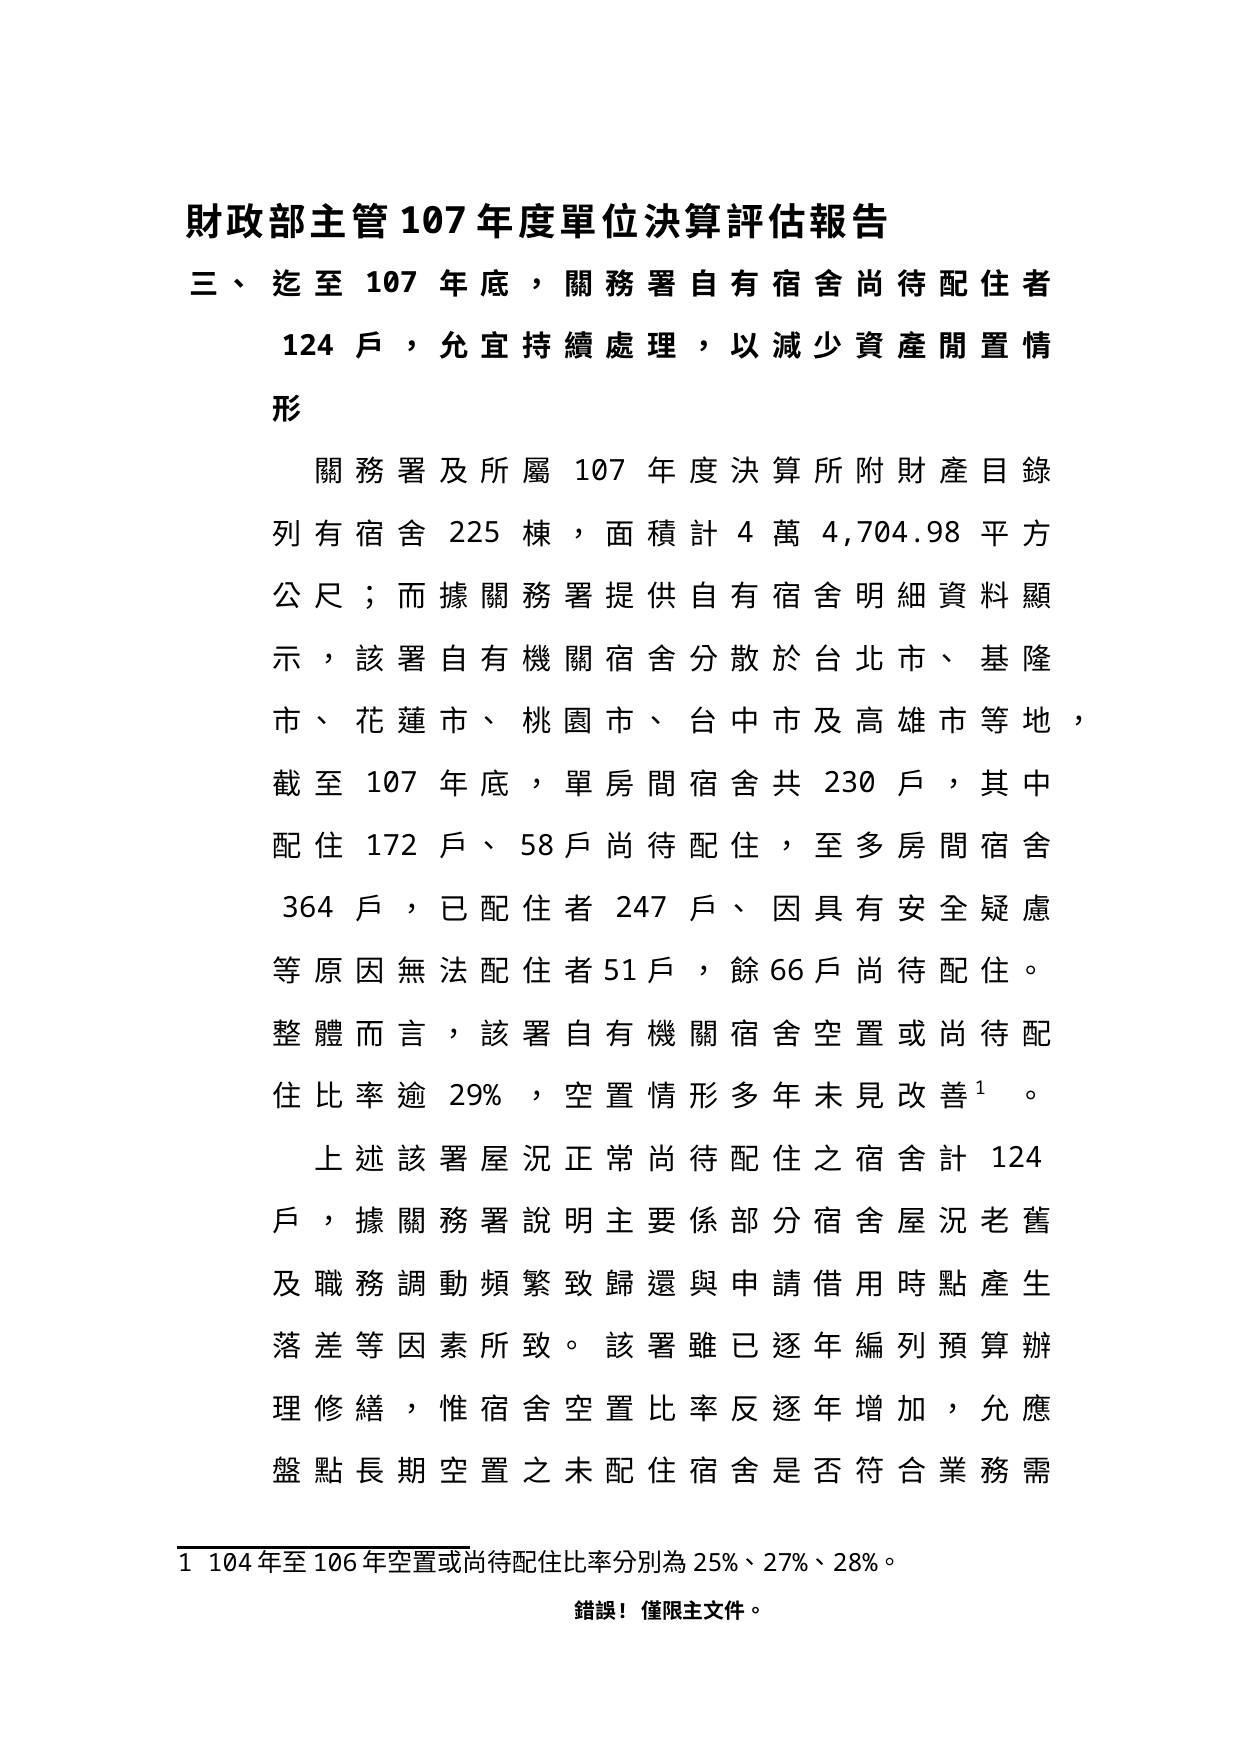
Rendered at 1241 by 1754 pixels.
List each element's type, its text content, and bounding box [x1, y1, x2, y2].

text 財政部主管107年度單位決算評估報告 [183, 177, 1058, 240]
text 三、迄至107年底，關務署自有宿舍尚待配住者124戶，允宜持續處理，以減少資產閒置情形 [183, 240, 1058, 427]
text 104年至106年空置或尚待配住比率分別為25%、27%、28%。 [177, 1548, 1063, 1577]
text 關務署及所屬107年度決算所附財產目錄列有宿舍225棟，面積計4萬4,704.98平方公尺；而據關務署提供自有宿舍明細資料顯示，該署自有機關宿舍分散於台北市、基隆市、花蓮市、桃園市、台中市及高雄市等地，截至107年底，單房間宿舍共230戶，其中配住172戶、58戶尚待配住，至多房間宿舍364戶，已配住者247戶、因具有安全疑慮等原因無法配住者51戶，餘66戶尚待配住。整體而言，該署自有機關宿舍空置或尚待配住比率逾29%，空置情形多年未見改善。 [242, 427, 1058, 1115]
text 上述該署屋況正常尚待配住之宿舍計124戶，據關務署說明主要係部分宿舍屋況老舊及職務調動頻繁致歸還與申請借用時點產生落差等因素所致。該署雖已逐年編列預算辦理修繕，惟宿舍空置比率反逐年增加，允應盤點長期空置之未配住宿舍是否符合業務需 [242, 1115, 1058, 1490]
